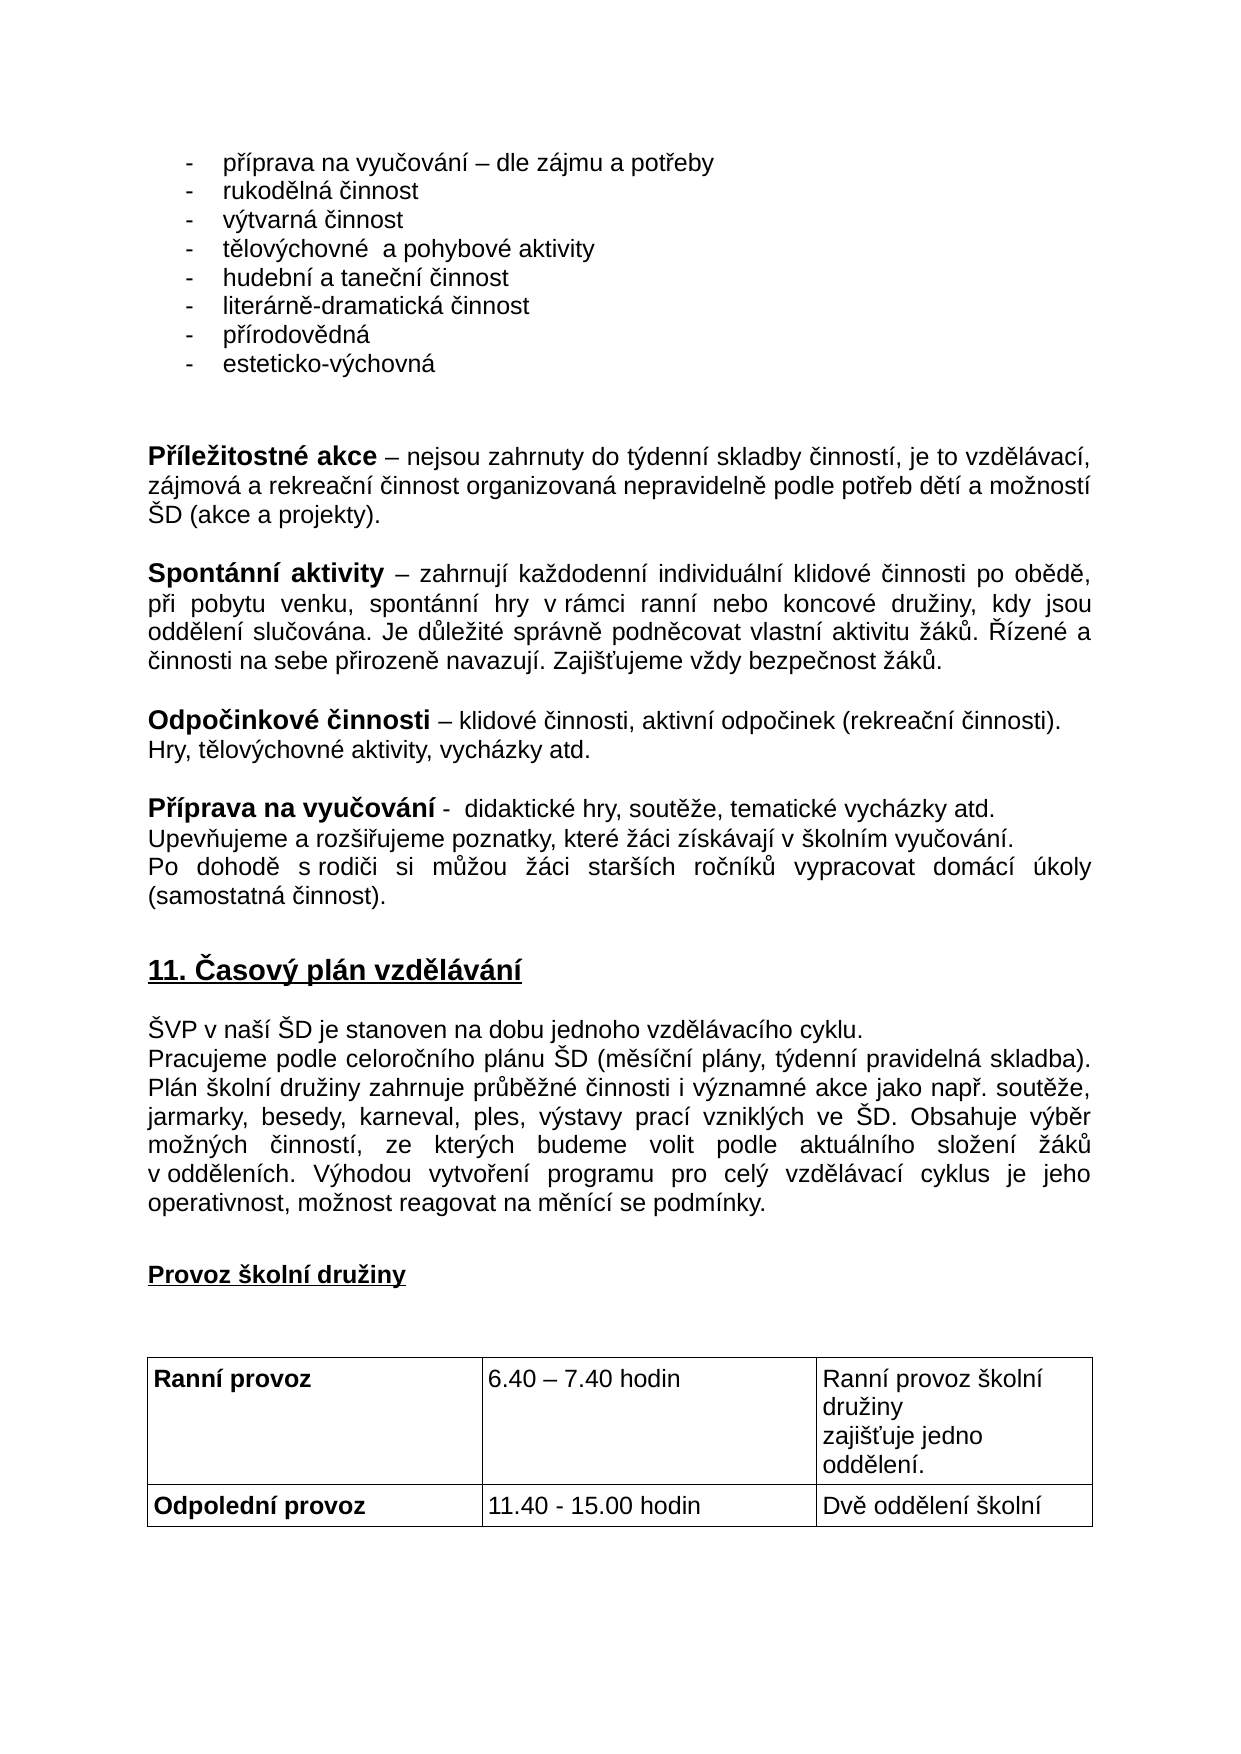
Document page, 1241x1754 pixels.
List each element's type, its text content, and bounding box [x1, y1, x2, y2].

text Spontánní aktivity – zahrnují každodenní individuální klidové činnosti po obědě, při pobytu venku, spontánní hry v rámci ranní nebo koncové družiny, kdy jsou oddělení slučována. Je důležité správně podněcovat vlastní aktivitu žáků. Řízené a činnosti na sebe přirozeně navazují. Zajišťujeme vždy bezpečnost žáků. [148, 557, 1093, 675]
text Hry, tělovýchovné aktivity, vycházky atd. [148, 735, 1093, 764]
text 11. Časový plán vzdělávání [148, 953, 1093, 987]
list tělovýchovné a pohybové aktivity [185, 234, 1093, 263]
text Příležitostné akce – nejsou zahrnuty do týdenní skladby činností, je to vzdělávací, zájmová a rekreační činnost organizovaná nepravidelně podle potřeb dětí a možností ŠD (akce a projekty). [148, 440, 1093, 529]
table_header 6.40 – 7.40 hodin [483, 1358, 816, 1484]
text Příprava na vyučování - didaktické hry, soutěže, tematické vycházky atd. [148, 792, 1093, 824]
text Provoz školní družiny [148, 1260, 1093, 1288]
list příprava na vyučování – dle zájmu a potřeby [185, 148, 1093, 176]
table_header Ranní provoz [148, 1358, 482, 1484]
text Upevňujeme a rozšiřujeme poznatky, které žáci získávají v školním vyučování. [148, 824, 1093, 852]
text ŠVP v naší ŠD je stanoven na dobu jednoho vzdělávacího cyklu. [148, 1015, 1093, 1044]
list hudební a taneční činnost [185, 263, 1093, 291]
list literárně-dramatická činnost [185, 291, 1093, 320]
list esteticko-výchovná [185, 349, 1093, 378]
text Pracujeme podle celoročního plánu ŠD (měsíční plány, týdenní pravidelná skladba). Plán školní družiny zahrnuje průběžné činnosti i významné akce jako např. soutěže, jarmarky, besedy, karneval, ples, výstavy prací vzniklých ve ŠD. Obsahuje výběr možných činností, ze kterých budeme volit podle aktuálního složení žáků v odděleních. Výhodou vytvoření programu pro celý vzdělávací cyklus je jeho operativnost, možnost reagovat na měnící se podmínky. [148, 1044, 1093, 1217]
table_header Ranní provoz školní družiny zajišťuje jedno oddělení. [817, 1358, 1092, 1484]
list rukodělná činnost [185, 176, 1093, 205]
table_cell Dvě oddělení školní [817, 1485, 1092, 1526]
list výtvarná činnost [185, 205, 1093, 234]
list přírodovědná [185, 320, 1093, 349]
table_cell 11.40 - 15.00 hodin [483, 1485, 816, 1526]
text Odpočinkové činnosti – klidové činnosti, aktivní odpočinek (rekreační činnosti). [148, 704, 1093, 735]
table_cell Odpolední provoz [148, 1485, 482, 1526]
text Po dohodě s rodiči si můžou žáci starších ročníků vypracovat domácí úkoly (samostatná činnost). [148, 852, 1093, 910]
